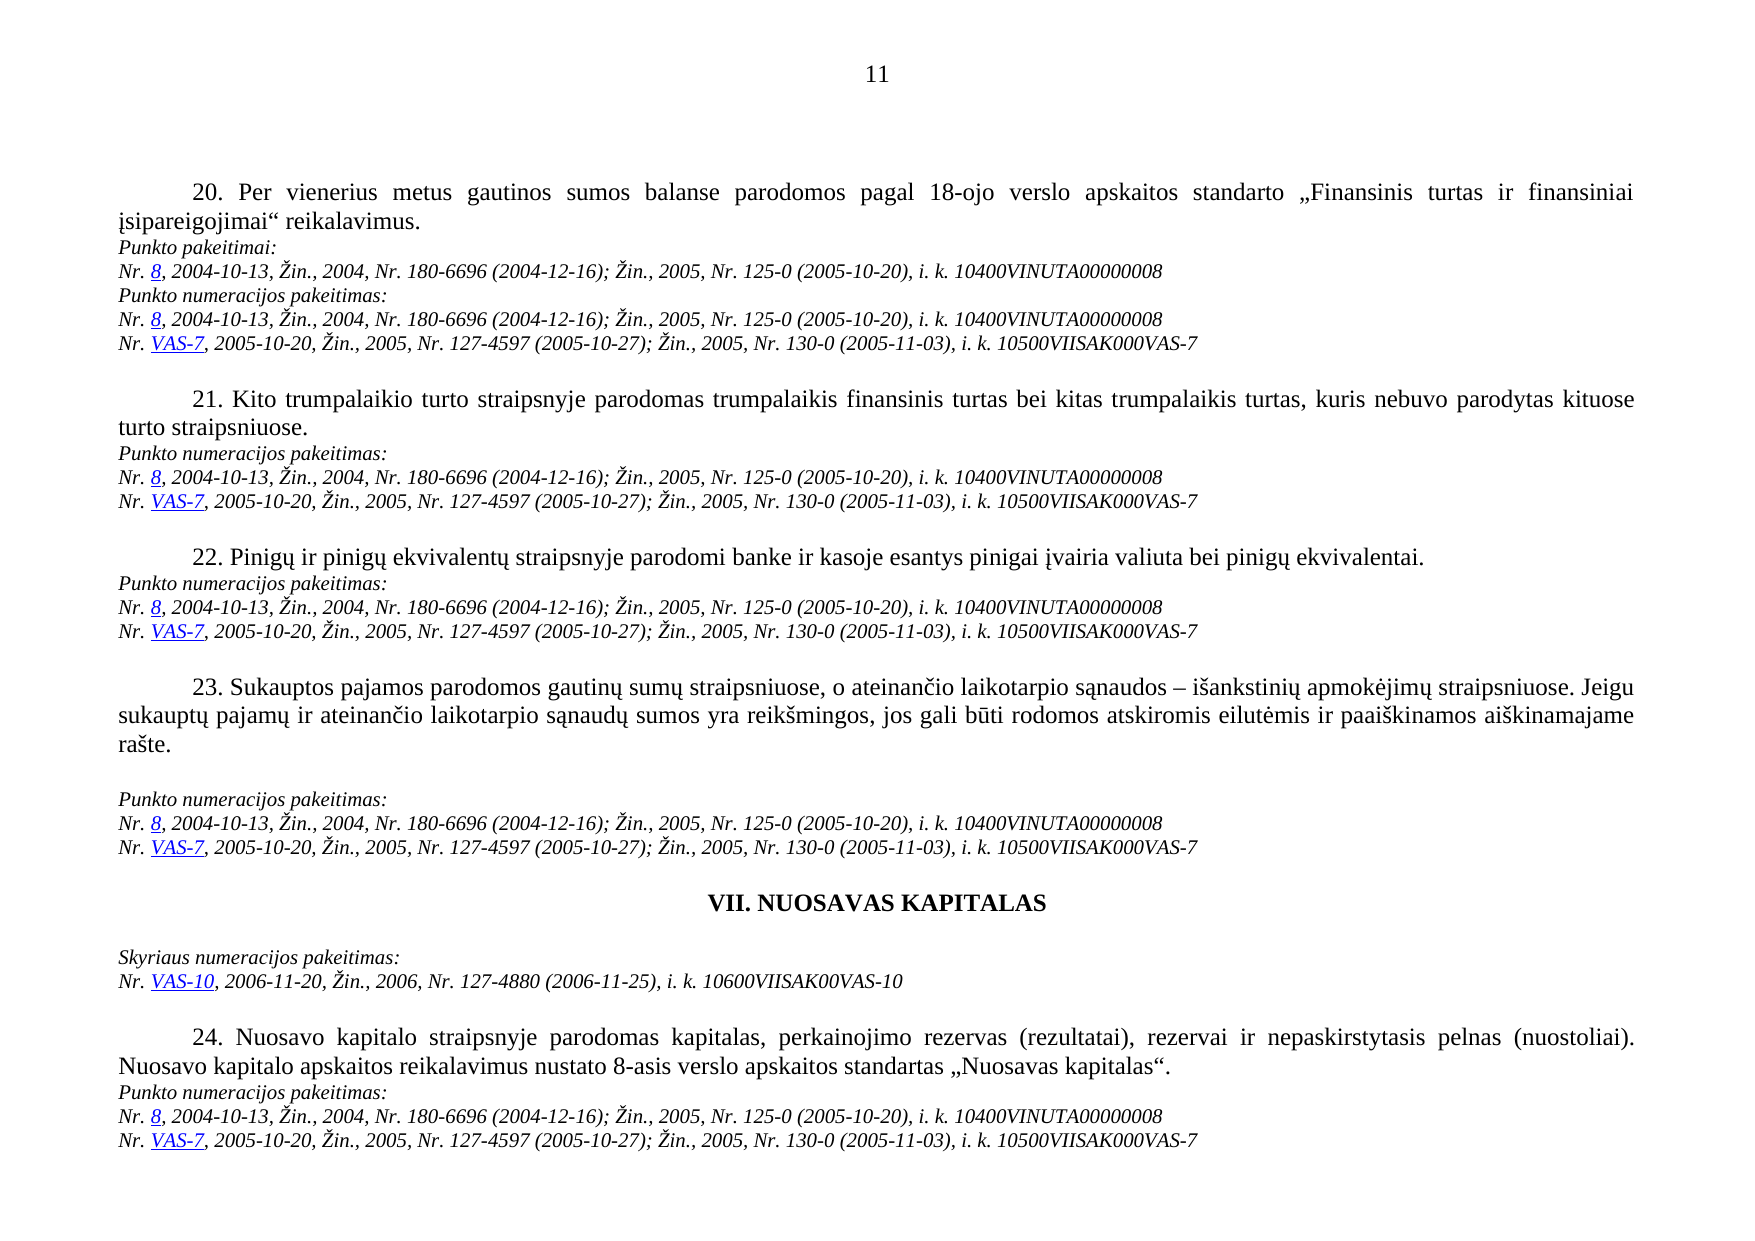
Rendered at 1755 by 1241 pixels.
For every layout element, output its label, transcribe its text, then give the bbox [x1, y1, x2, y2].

text Nr. 8, 2004-10-13, Žin., 2004, Nr. 180-6696 (2004-12-16); Žin., 2005, Nr. 125-0 (2005-10-20), i. k. 10400VINUTA00000008 [118, 465, 1636, 489]
text 24. Nuosavo kapitalo straipsnyje parodomas kapitalas, perkainojimo rezervas (rezultatai), rezervai ir nepaskirstytasis pelnas (nuostoliai). Nuosavo kapitalo apskaitos reikalavimus nustato 8-asis verslo apskaitos standartas „Nuosavas kapitalas“. [118, 1022, 1636, 1080]
text Punkto numeracijos pakeitimas: [118, 1080, 1636, 1104]
text 20. Per vienerius metus gautinos sumos balanse parodomos pagal 18-ojo verslo apskaitos standarto „Finansinis turtas ir finansiniai įsipareigojimai“ reikalavimus. [118, 177, 1636, 235]
text Nr. 8, 2004-10-13, Žin., 2004, Nr. 180-6696 (2004-12-16); Žin., 2005, Nr. 125-0 (2005-10-20), i. k. 10400VINUTA00000008 [118, 811, 1636, 835]
text Nr. VAS-7, 2005-10-20, Žin., 2005, Nr. 127-4597 (2005-10-27); Žin., 2005, Nr. 130-0 (2005-11-03), i. k. 10500VIISAK000VAS-7 [118, 835, 1636, 859]
text Nr. VAS-7, 2005-10-20, Žin., 2005, Nr. 127-4597 (2005-10-27); Žin., 2005, Nr. 130-0 (2005-11-03), i. k. 10500VIISAK000VAS-7 [118, 489, 1636, 513]
text Punkto numeracijos pakeitimas: [118, 787, 1636, 811]
text 23. Sukauptos pajamos parodomos gautinų sumų straipsniuose, o ateinančio laikotarpio sąnaudos – išankstinių apmokėjimų straipsniuose. Jeigu sukauptų pajamų ir ateinančio laikotarpio sąnaudų sumos yra reikšmingos, jos gali būti rodomos atskiromis eilutėmis ir paaiškinamos aiškinamajame rašte. [118, 672, 1636, 758]
text Punkto numeracijos pakeitimas: [118, 571, 1636, 595]
text Nr. VAS-10, 2006-11-20, Žin., 2006, Nr. 127-4880 (2006-11-25), i. k. 10600VIISAK00VAS-10 [118, 969, 1636, 993]
text Skyriaus numeracijos pakeitimas: [118, 945, 1636, 969]
text Punkto pakeitimai: [118, 235, 1636, 259]
text Nr. 8, 2004-10-13, Žin., 2004, Nr. 180-6696 (2004-12-16); Žin., 2005, Nr. 125-0 (2005-10-20), i. k. 10400VINUTA00000008 [118, 595, 1636, 619]
text 22. Pinigų ir pinigų ekvivalentų straipsnyje parodomi banke ir kasoje esantys pinigai įvairia valiuta bei pinigų ekvivalentai. [118, 542, 1636, 571]
text Nr. VAS-7, 2005-10-20, Žin., 2005, Nr. 127-4597 (2005-10-27); Žin., 2005, Nr. 130-0 (2005-11-03), i. k. 10500VIISAK000VAS-7 [118, 619, 1636, 643]
text 21. Kito trumpalaikio turto straipsnyje parodomas trumpalaikis finansinis turtas bei kitas trumpalaikis turtas, kuris nebuvo parodytas kituose turto straipsniuose. [118, 384, 1636, 441]
text Nr. 8, 2004-10-13, Žin., 2004, Nr. 180-6696 (2004-12-16); Žin., 2005, Nr. 125-0 (2005-10-20), i. k. 10400VINUTA00000008 [118, 259, 1636, 283]
text Nr. VAS-7, 2005-10-20, Žin., 2005, Nr. 127-4597 (2005-10-27); Žin., 2005, Nr. 130-0 (2005-11-03), i. k. 10500VIISAK000VAS-7 [118, 1128, 1636, 1152]
text VII. NUOSAVAS KAPITALAS [118, 888, 1636, 917]
text Nr. VAS-7, 2005-10-20, Žin., 2005, Nr. 127-4597 (2005-10-27); Žin., 2005, Nr. 130-0 (2005-11-03), i. k. 10500VIISAK000VAS-7 [118, 331, 1636, 355]
text Nr. 8, 2004-10-13, Žin., 2004, Nr. 180-6696 (2004-12-16); Žin., 2005, Nr. 125-0 (2005-10-20), i. k. 10400VINUTA00000008 [118, 307, 1636, 331]
text Punkto numeracijos pakeitimas: [118, 441, 1636, 465]
text Nr. 8, 2004-10-13, Žin., 2004, Nr. 180-6696 (2004-12-16); Žin., 2005, Nr. 125-0 (2005-10-20), i. k. 10400VINUTA00000008 [118, 1104, 1636, 1128]
text Punkto numeracijos pakeitimas: [118, 283, 1636, 307]
